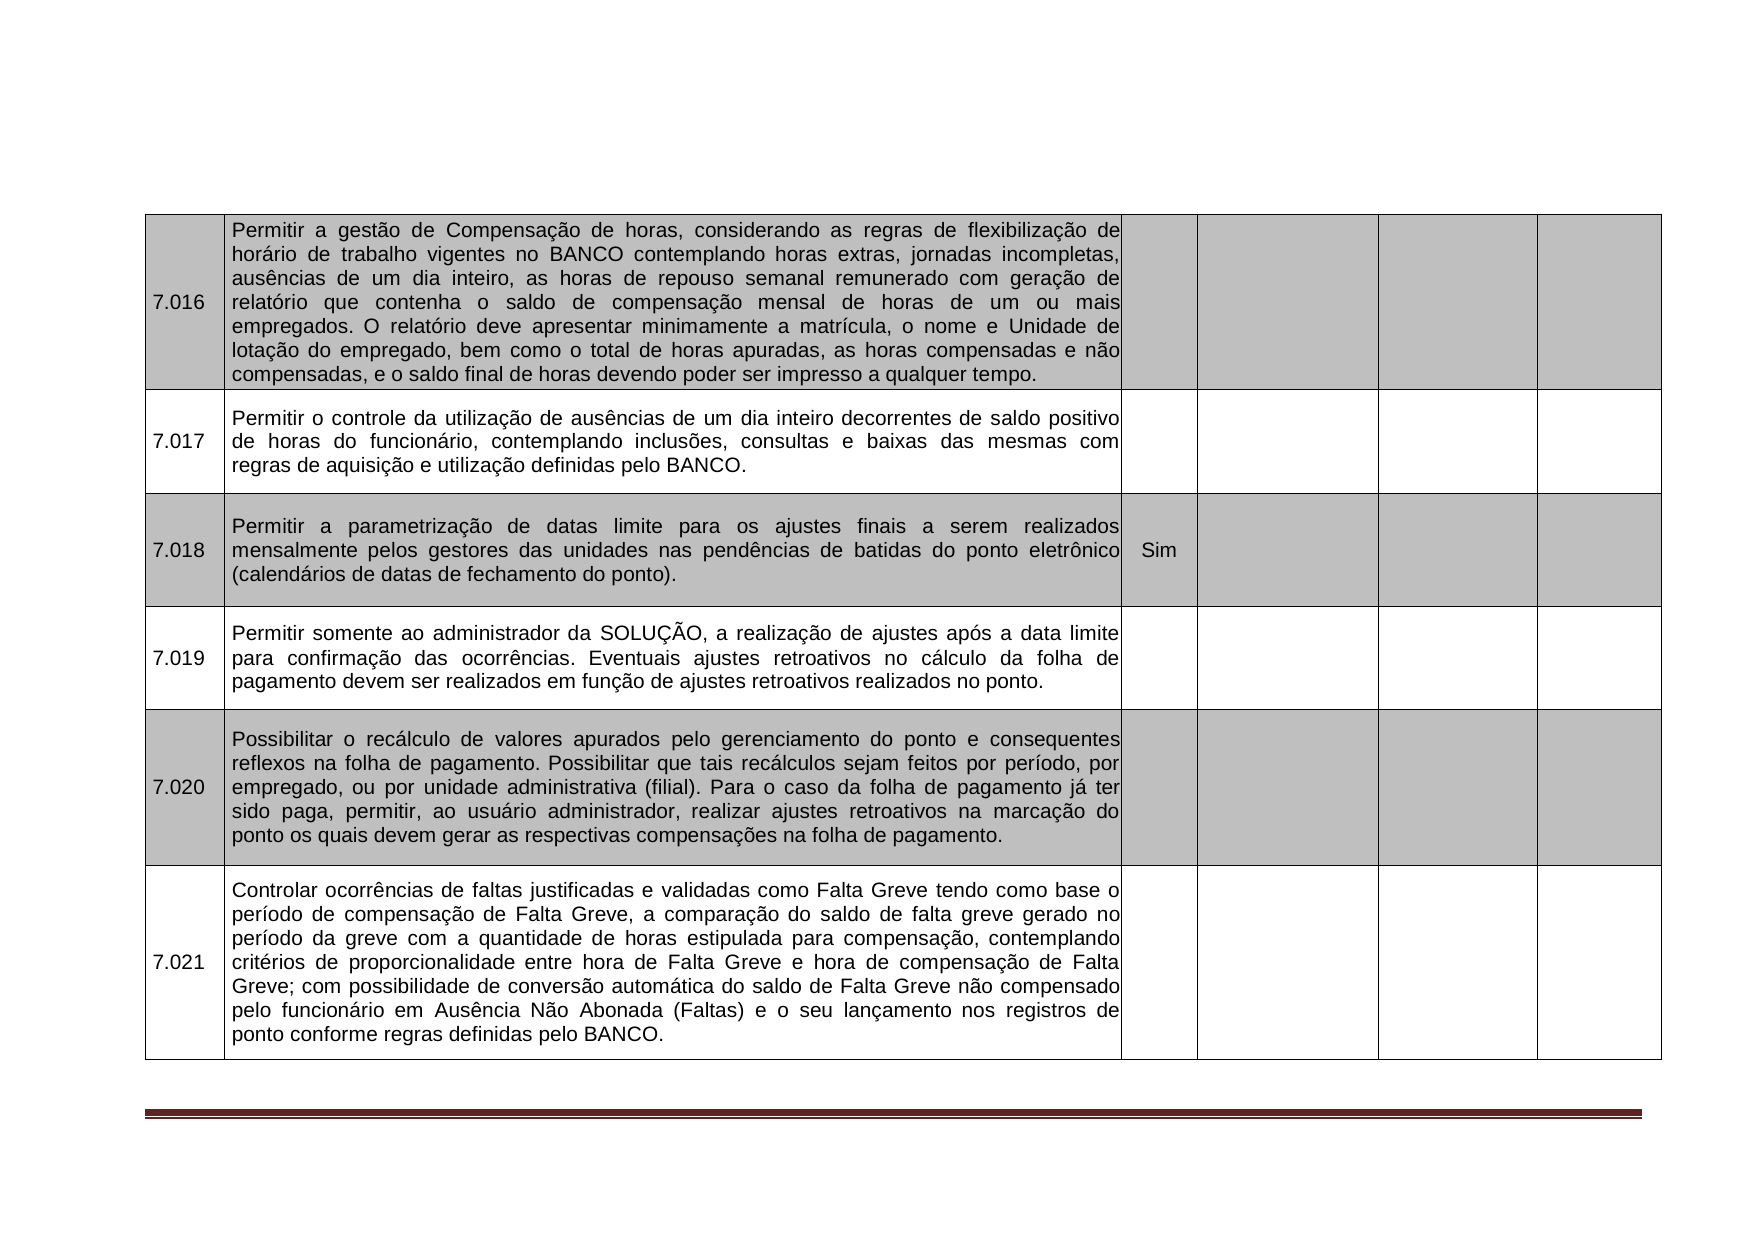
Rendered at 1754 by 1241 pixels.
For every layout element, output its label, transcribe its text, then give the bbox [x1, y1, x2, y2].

table_cell Permitir a parametrização de datas limite para os ajustes finais a serem realizados mensalmente pelos gestores das unidades nas pendências de batidas do ponto eletrônico (calendários de datas de fechamento do ponto). [225, 494, 1121, 606]
table_header [1122, 215, 1197, 389]
table_header 7.016 [146, 215, 224, 389]
table_cell [1379, 710, 1537, 865]
table_cell [1538, 866, 1661, 1059]
table_header [1538, 215, 1661, 389]
table_cell Permitir somente ao administrador da SOLUÇÃO, a realização de ajustes após a data limite para confirmação das ocorrências. Eventuais ajustes retroativos no cálculo da folha de pagamento devem ser realizados em função de ajustes retroativos realizados no ponto. [225, 607, 1121, 709]
table_cell [1198, 607, 1378, 709]
table_cell [1198, 390, 1378, 493]
table_cell [1122, 710, 1197, 865]
table_cell Permitir o controle da utilização de ausências de um dia inteiro decorrentes de saldo positivo de horas do funcionário, contemplando inclusões, consultas e baixas das mesmas com regras de aquisição e utilização definidas pelo BANCO. [225, 390, 1121, 493]
table_cell [1122, 607, 1197, 709]
table_cell 7.020 [146, 710, 224, 865]
table_cell Controlar ocorrências de faltas justificadas e validadas como Falta Greve tendo como base o período de compensação de Falta Greve, a comparação do saldo de falta greve gerado no período da greve com a quantidade de horas estipulada para compensação, contemplando critérios de proporcionalidade entre hora de Falta Greve e hora de compensação de Falta Greve; com possibilidade de conversão automática do saldo de Falta Greve não compensado pelo funcionário em Ausência Não Abonada (Faltas) e o seu lançamento nos registros de ponto conforme regras definidas pelo BANCO. [225, 866, 1121, 1059]
table_cell [1379, 607, 1537, 709]
table_cell [1198, 866, 1378, 1059]
table_cell [1538, 607, 1661, 709]
table_cell Sim [1122, 494, 1197, 606]
table_cell [1198, 494, 1378, 606]
table_cell [1538, 710, 1661, 865]
table_cell [1122, 390, 1197, 493]
table_cell 7.018 [146, 494, 224, 606]
table_header [1379, 215, 1537, 389]
table_cell [1379, 866, 1537, 1059]
table_cell [1538, 494, 1661, 606]
table_cell 7.019 [146, 607, 224, 709]
table_header Permitir a gestão de Compensação de horas, considerando as regras de flexibilização de horário de trabalho vigentes no BANCO contemplando horas extras, jornadas incompletas, ausências de um dia inteiro, as horas de repouso semanal remunerado com geração de relatório que contenha o saldo de compensação mensal de horas de um ou mais empregados. O relatório deve apresentar minimamente a matrícula, o nome e Unidade de lotação do empregado, bem como o total de horas apuradas, as horas compensadas e não compensadas, e o saldo final de horas devendo poder ser impresso a qualquer tempo. [225, 215, 1121, 389]
table_cell [1122, 866, 1197, 1059]
table_header [1198, 215, 1378, 389]
table_cell 7.017 [146, 390, 224, 493]
table_cell Possibilitar o recálculo de valores apurados pelo gerenciamento do ponto e consequentes reflexos na folha de pagamento. Possibilitar que tais recálculos sejam feitos por período, por empregado, ou por unidade administrativa (filial). Para o caso da folha de pagamento já ter sido paga, permitir, ao usuário administrador, realizar ajustes retroativos na marcação do ponto os quais devem gerar as respectivas compensações na folha de pagamento. [225, 710, 1121, 865]
table_cell [1538, 390, 1661, 493]
table_cell [1379, 494, 1537, 606]
table_cell [1379, 390, 1537, 493]
table_cell [1198, 710, 1378, 865]
table_cell 7.021 [146, 866, 224, 1059]
